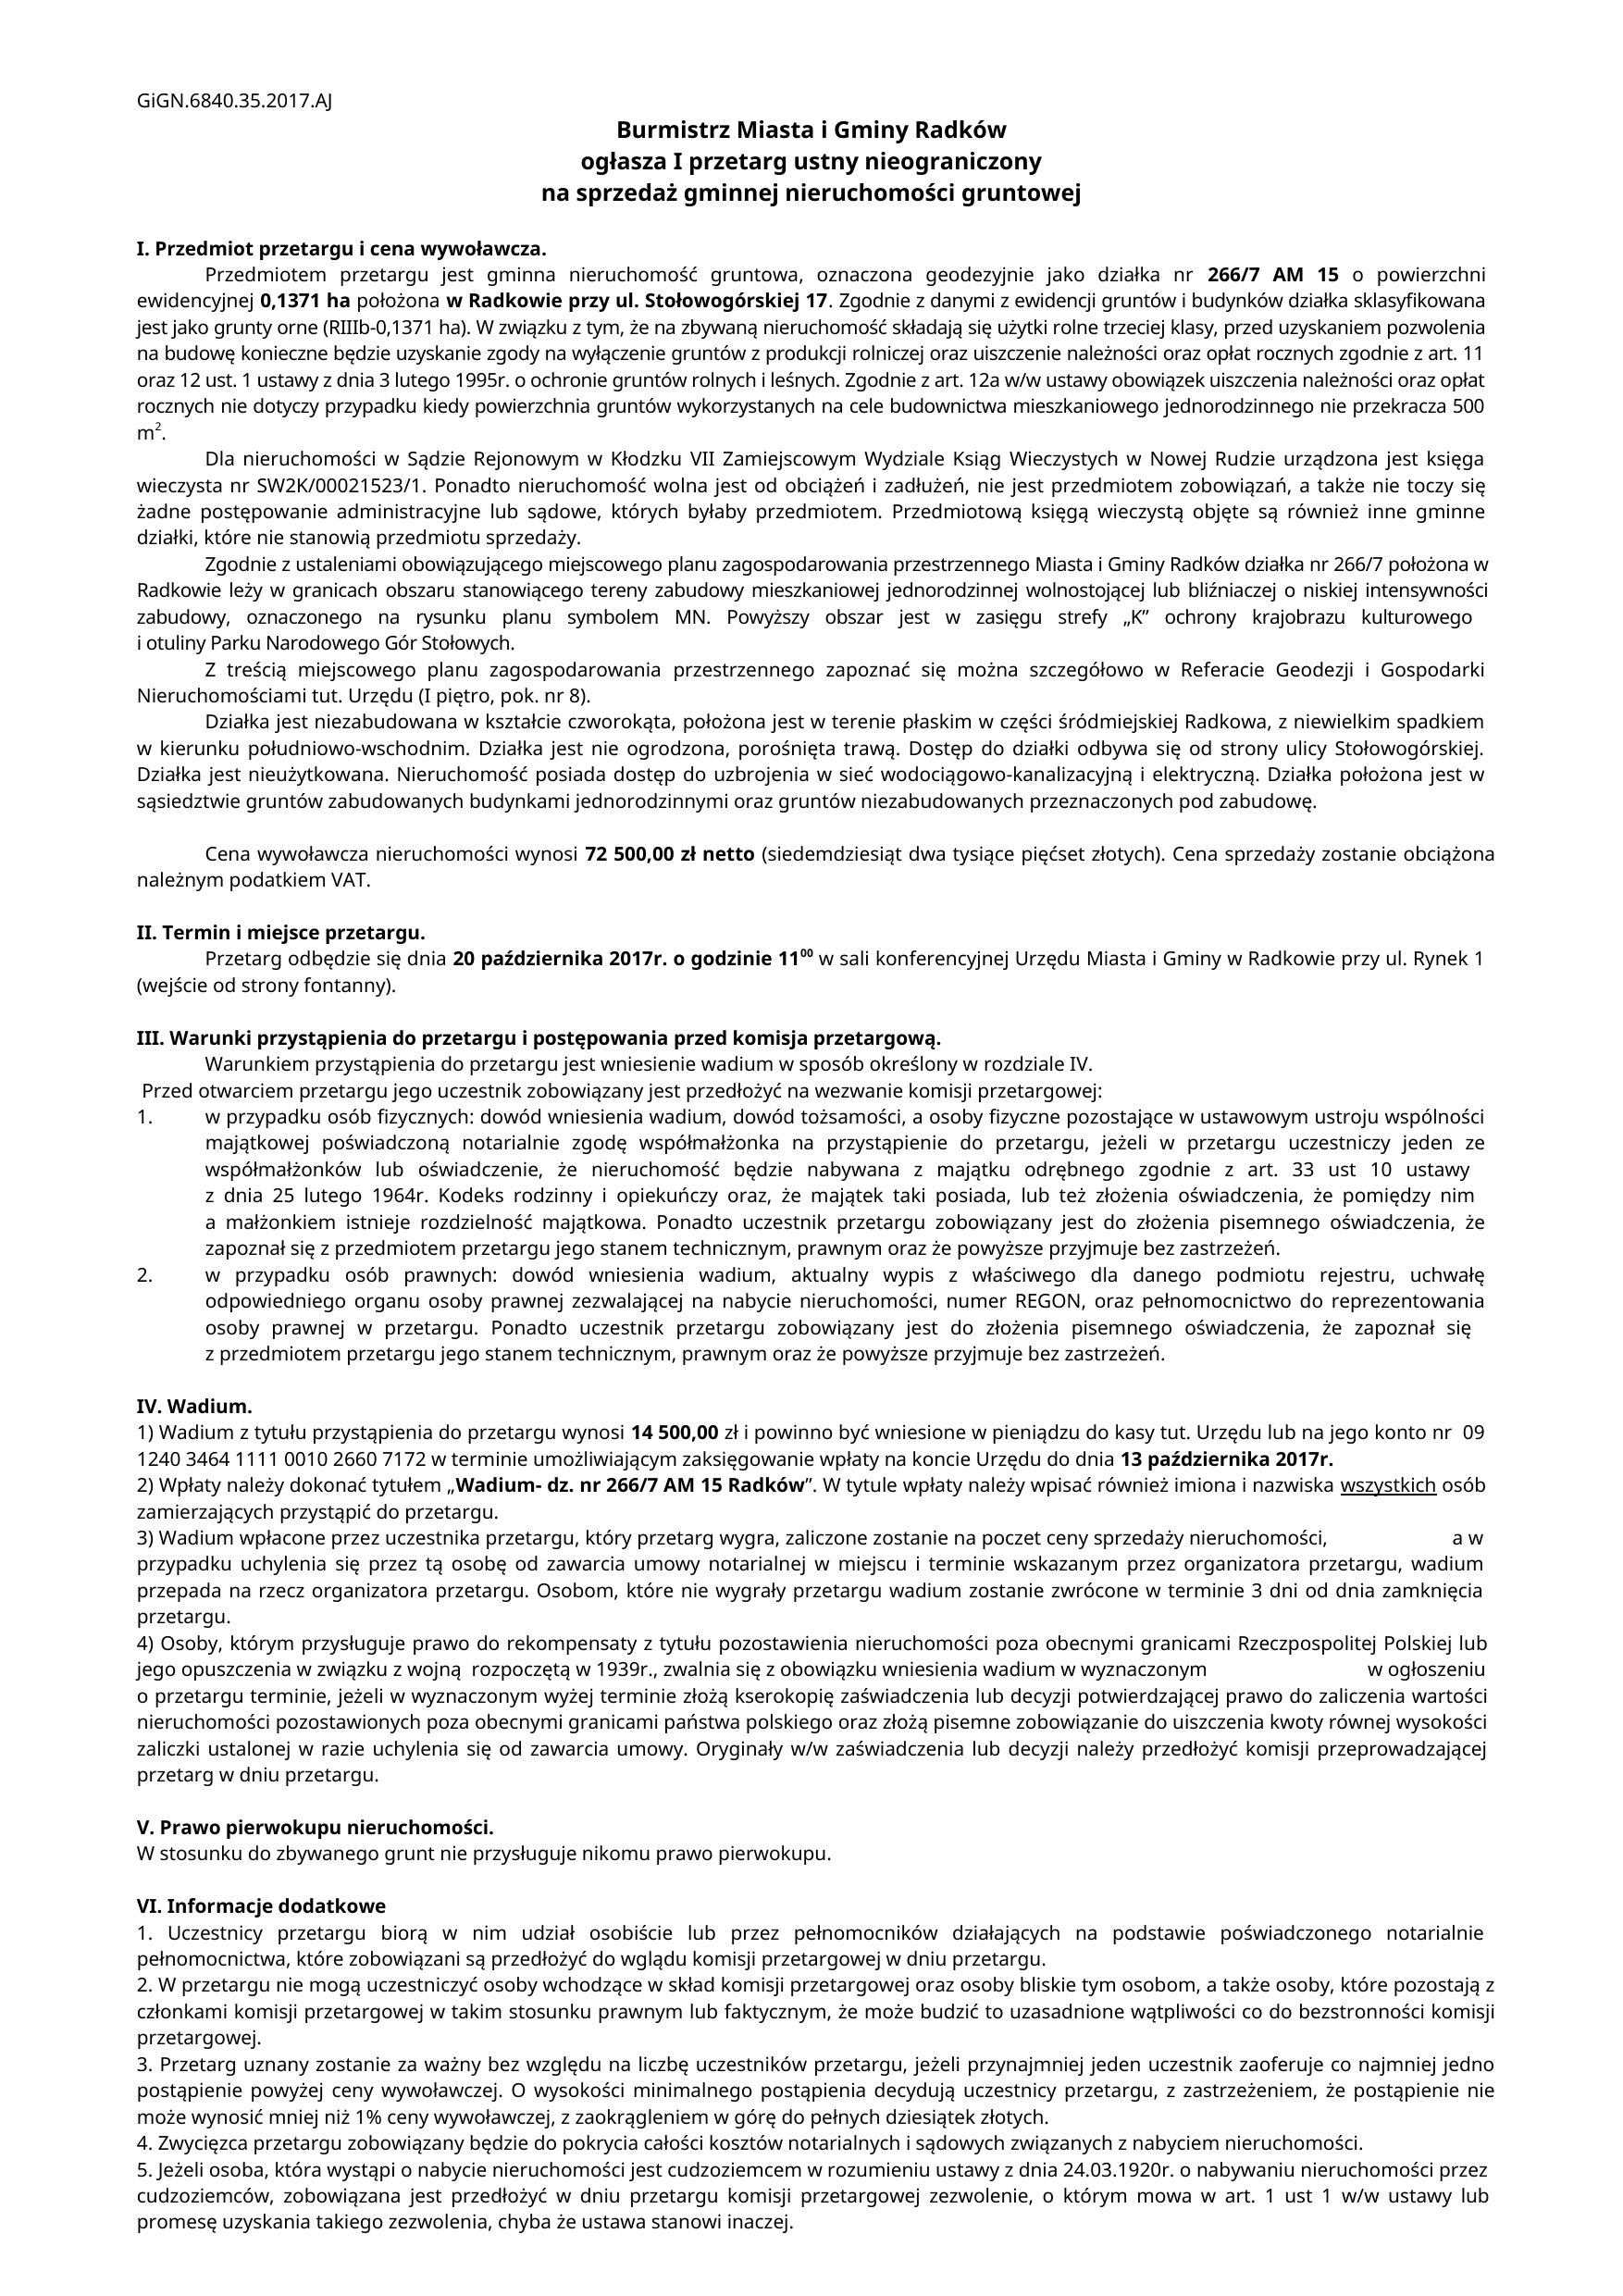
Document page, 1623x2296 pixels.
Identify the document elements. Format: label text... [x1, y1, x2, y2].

text W stosunku do zbywanego grunt nie przysługuje nikomu prawo pierwokupu. [137, 1840, 1489, 1867]
text Z treścią miejscowego planu zagospodarowania przestrzennego zapoznać się można szczegółowo w Referacie Geodezji i Gospodarki Nieruchomościami tut. Urzędu (I piętro, pok. nr 8). [137, 656, 1486, 709]
subtitle ogłasza I przetarg ustny nieograniczony [137, 145, 1486, 177]
text Warunkiem przystąpienia do przetargu jest wniesienie wadium w sposób określony w rozdziale IV. [137, 1050, 1490, 1077]
text Przedmiotem przetargu jest gminna nieruchomość gruntowa, oznaczona geodezyjnie jako działka nr 266/7 AM 15 o powierzchni ewidencyjnej 0,1371 ha położona w Radkowie przy ul. Stołowogórskiej 17. Zgodnie z danymi z ewidencji gruntów i budynków działka sklasyfikowana jest jako grunty orne (RIIIb-0,1371 ha). W związku z tym, że na zbywaną nieruchomość składają się użytki rolne trzeciej klasy, przed uzyskaniem pozwolenia na budowę konieczne będzie uzyskanie zgody na wyłączenie gruntów z produkcji rolniczej oraz uiszczenie należności oraz opłat rocznych zgodnie z art. 11 oraz 12 ust. 1 ustawy z dnia 3 lutego 1995r. o ochronie gruntów rolnych i leśnych. Zgodnie z art. 12a w/w ustawy obowiązek uiszczenia należności oraz opłat rocznych nie dotyczy przypadku kiedy powierzchnia gruntów wykorzystanych na cele budownictwa mieszkaniowego jednorodzinnego nie przekracza 500 m2. [137, 261, 1486, 445]
subtitle Burmistrz Miasta i Gminy Radków [137, 114, 1486, 145]
text 3. Przetarg uznany zostanie za ważny bez względu na liczbę uczestników przetargu, jeżeli przynajmniej jeden uczestnik zaoferuje co najmniej jedno postąpienie powyżej ceny wywoławczej. O wysokości minimalnego postąpienia decydują uczestnicy przetargu, z zastrzeżeniem, że postąpienie nie może wynosić mniej niż 1% ceny wywoławczej, z zaokrągleniem w górę do pełnych dziesiątek złotych. [137, 2051, 1496, 2129]
subtitle na sprzedaż gminnej nieruchomości gruntowej [137, 177, 1486, 208]
text 5. Jeżeli osoba, która wystąpi o nabycie nieruchomości jest cudzoziemcem w rozumieniu ustawy z dnia 24.03.1920r. o nabywaniu nieruchomości przez cudzoziemców, zobowiązana jest przedłożyć w dniu przetargu komisji przetargowej zezwolenie, o którym mowa w art. 1 ust 1 w/w ustawy lub promesę uzyskania takiego zezwolenia, chyba że ustawa stanowi inaczej. [137, 2156, 1490, 2235]
text Działka jest niezabudowana w kształcie czworokąta, położona jest w terenie płaskim w części śródmiejskiej Radkowa, z niewielkim spadkiem w kierunku południowo-wschodnim. Działka jest nie ogrodzona, porośnięta trawą. Dostęp do działki odbywa się od strony ulicy Stołowogórskiej. Działka jest nieużytkowana. Nieruchomość posiada dostęp do uzbrojenia w sieć wodociągowo-kanalizacyjną i elektryczną. Działka położona jest w sąsiedztwie gruntów zabudowanych budynkami jednorodzinnymi oraz gruntów niezabudowanych przeznaczonych pod zabudowę. [137, 709, 1486, 813]
text 4. Zwycięzca przetargu zobowiązany będzie do pokrycia całości kosztów notarialnych i sądowych związanych z nabyciem nieruchomości. [137, 2129, 1489, 2156]
text III. Warunki przystąpienia do przetargu i postępowania przed komisja przetargową. [137, 1024, 1486, 1050]
text 3) Wadium wpłacone przez uczestnika przetargu, który przetarg wygra, zaliczone zostanie na poczet ceny sprzedaży nieruchomości, a w przypadku uchylenia się przez tą osobę od zawarcia umowy notarialnej w miejscu i terminie wskazanym przez organizatora przetargu, wadium przepada na rzecz organizatora przetargu. Osobom, które nie wygrały przetargu wadium zostanie zwrócone w terminie 3 dni od dnia zamknięcia przetargu. [137, 1524, 1486, 1630]
text 4) Osoby, którym przysługuje prawo do rekompensaty z tytułu pozostawienia nieruchomości poza obecnymi granicami Rzeczpospolitej Polskiej lub jego opuszczenia w związku z wojną rozpoczętą w 1939r., zwalnia się z obowiązku wniesienia wadium w wyznaczonym w ogłoszeniu o przetargu terminie, jeżeli w wyznaczonym wyżej terminie złożą kserokopię zaświadczenia lub decyzji potwierdzającej prawo do zaliczenia wartości nieruchomości pozostawionych poza obecnymi granicami państwa polskiego oraz złożą pisemne zobowiązanie do uiszczenia kwoty równej wysokości zaliczki ustalonej w razie uchylenia się od zawarcia umowy. Oryginały w/w zaświadczenia lub decyzji należy przedłożyć komisji przeprowadzającej przetarg w dniu przetargu. [137, 1630, 1490, 1788]
text Przed otwarciem przetargu jego uczestnik zobowiązany jest przedłożyć na wezwanie komisji przetargowej: [137, 1077, 1490, 1103]
text 1) Wadium z tytułu przystąpienia do przetargu wynosi 14 500,00 zł i powinno być wniesione w pieniądzu do kasy tut. Urzędu lub na jego konto nr 09 1240 3464 1111 0010 2660 7172 w terminie umożliwiającym zaksięgowanie wpłaty na koncie Urzędu do dnia 13 października 2017r. [137, 1419, 1486, 1471]
text II. Termin i miejsce przetargu. [137, 919, 1486, 946]
text 2. W przetargu nie mogą uczestniczyć osoby wchodzące w skład komisji przetargowej oraz osoby bliskie tym osobom, a także osoby, które pozostają z członkami komisji przetargowej w takim stosunku prawnym lub faktycznym, że może budzić to uzasadnione wątpliwości co do bezstronności komisji przetargowej. [137, 1972, 1496, 2051]
text Dla nieruchomości w Sądzie Rejonowym w Kłodzku VII Zamiejscowym Wydziale Ksiąg Wieczystych w Nowej Rudzie urządzona jest księga wieczysta nr SW2K/00021523/1. Ponadto nieruchomość wolna jest od obciążeń i zadłużeń, nie jest przedmiotem zobowiązań, a także nie toczy się żadne postępowanie administracyjne lub sądowe, których byłaby przedmiotem. Przedmiotową księgą wieczystą objęte są również inne gminne działki, które nie stanowią przedmiotu sprzedaży. [137, 445, 1486, 551]
text VI. Informacje dodatkowe [137, 1893, 1489, 1919]
text I. Przedmiot przetargu i cena wywoławcza. [137, 235, 1486, 261]
text IV. Wadium. [137, 1393, 1486, 1419]
text Przetarg odbędzie się dnia 20 października 2017r. o godzinie 1100 w sali konferencyjnej Urzędu Miasta i Gminy w Radkowie przy ul. Rynek 1 (wejście od strony fontanny). [137, 946, 1486, 998]
text V. Prawo pierwokupu nieruchomości. [137, 1814, 1489, 1840]
text GiGN.6840.35.2017.AJ [137, 87, 1486, 114]
text 2) Wpłaty należy dokonać tytułem „Wadium- dz. nr 266/7 AM 15 Radków”. W tytule wpłaty należy wpisać również imiona i nazwiska wszystkich osób zamierzających przystąpić do przetargu. [137, 1471, 1486, 1524]
text Zgodnie z ustaleniami obowiązującego miejscowego planu zagospodarowania przestrzennego Miasta i Gminy Radków działka nr 266/7 położona w Radkowie leży w granicach obszaru stanowiącego tereny zabudowy mieszkaniowej jednorodzinnej wolnostojącej lub bliźniaczej o niskiej intensywności zabudowy, oznaczonego na rysunku planu symbolem MN. Powyższy obszar jest w zasięgu strefy „K” ochrony krajobrazu kulturowego i otuliny Parku Narodowego Gór Stołowych. [137, 551, 1489, 656]
text Cena wywoławcza nieruchomości wynosi 72 500,00 zł netto (siedemdziesiąt dwa tysiące pięćset złotych). Cena sprzedaży zostanie obciążona należnym podatkiem VAT. [137, 840, 1496, 893]
list w przypadku osób prawnych: dowód wniesienia wadium, aktualny wypis z właściwego dla danego podmiotu rejestru, uchwałę odpowiedniego organu osoby prawnej zezwalającej na nabycie nieruchomości, numer REGON, oraz pełnomocnictwo do reprezentowania osoby prawnej w przetargu. Ponadto uczestnik przetargu zobowiązany jest do złożenia pisemnego oświadczenia, że zapoznał się z przedmiotem przetargu jego stanem technicznym, prawnym oraz że powyższe przyjmuje bez zastrzeżeń. [137, 1261, 1486, 1367]
text 1. Uczestnicy przetargu biorą w nim udział osobiście lub przez pełnomocników działających na podstawie poświadczonego notarialnie pełnomocnictwa, które zobowiązani są przedłożyć do wglądu komisji przetargowej w dniu przetargu. [137, 1919, 1486, 1972]
list w przypadku osób fizycznych: dowód wniesienia wadium, dowód tożsamości, a osoby fizyczne pozostające w ustawowym ustroju wspólności majątkowej poświadczoną notarialnie zgodę współmałżonka na przystąpienie do przetargu, jeżeli w przetargu uczestniczy jeden ze współmałżonków lub oświadczenie, że nieruchomość będzie nabywana z majątku odrębnego zgodnie z art. 33 ust 10 ustawy z dnia 25 lutego 1964r. Kodeks rodzinny i opiekuńczy oraz, że majątek taki posiada, lub też złożenia oświadczenia, że pomiędzy nim a małżonkiem istnieje rozdzielność majątkowa. Ponadto uczestnik przetargu zobowiązany jest do złożenia pisemnego oświadczenia, że zapoznał się z przedmiotem przetargu jego stanem technicznym, prawnym oraz że powyższe przyjmuje bez zastrzeżeń. [137, 1103, 1486, 1261]
